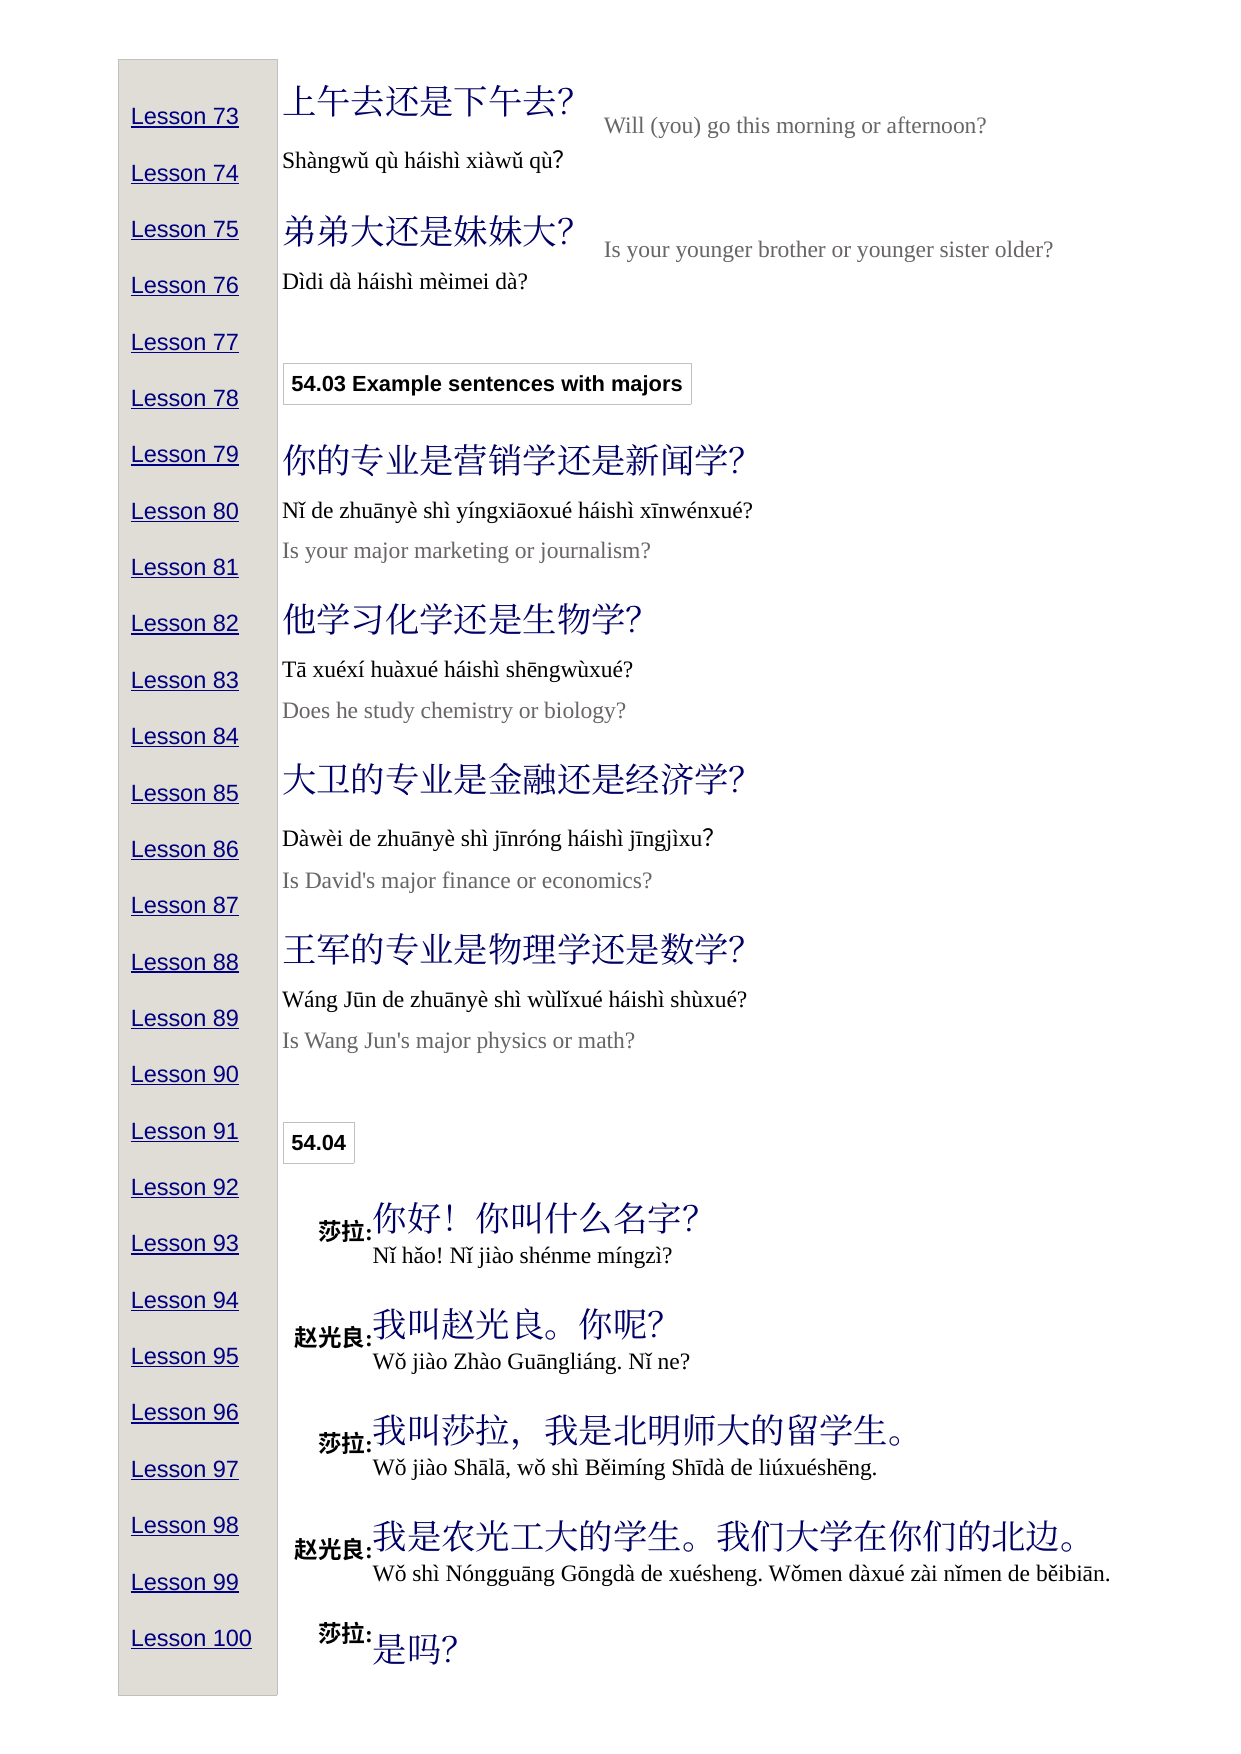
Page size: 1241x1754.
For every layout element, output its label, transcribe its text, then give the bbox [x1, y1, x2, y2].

table_cell 他学习化学还是生物学？ Tā xuéxí huàxué háishì shēngwùxué? Does he study chemistry or biology? [282, 593, 799, 753]
table_cell 是吗？ [373, 1616, 1174, 1679]
table_header 你好！你叫什么名字？ Nǐ hǎo! Nǐ jiào shénme míngzì? [373, 1192, 1174, 1298]
table_cell Is your younger brother or younger sister older? [604, 205, 1090, 324]
table_cell 莎拉: [282, 1404, 372, 1510]
table_cell 我是农光工大的学生。我们大学在你们的北边。 Wǒ shì Nóngguāng Gōngdà de xuésheng. Wǒmen dàxué zài nǐmen de běibiān. [373, 1510, 1174, 1616]
table_cell 弟弟大还是妹妹大？ Dìdi dà háishì mèimei dà? [282, 205, 604, 324]
table_header 莎拉: [282, 1192, 372, 1298]
table_cell 赵光良: [282, 1510, 372, 1616]
table_cell 我叫赵光良。你呢？ Wǒ jiào Zhào Guāngliáng. Nǐ ne? [373, 1298, 1174, 1404]
table_cell 大卫的专业是金融还是经济学？ Dàwèi de zhuānyè shì jīnróng háishì jīngjìxu？ Is David's major finance or economics? [282, 753, 799, 923]
table_cell 莎拉: [282, 1616, 372, 1679]
table_header 你的专业是营销学还是新闻学？ Nǐ de zhuānyè shì yíngxiāoxué háishì xīnwénxué? Is your major marketing or journalism? [282, 434, 799, 593]
table_cell Lesson 73 Lesson 74 Lesson 75 Lesson 76 Lesson 77 Lesson 78 Lesson 79 Lesson 80 Lesson 81 Lesson 82 Lesson 83 Lesson 84 Lesson 85 Lesson 86 Lesson 87 Lesson 88 Lesson 89 Lesson 90 Lesson 91 Lesson 92 Lesson 93 Lesson 94 Lesson 95 Lesson 96 Lesson 97 Lesson 98 Lesson 99 Lesson 100 [119, 60, 277, 1695]
table_cell 我叫莎拉，我是北明师大的留学生。 Wǒ jiào Shālā, wǒ shì Běimíng Shīdà de liúxuéshēng. [373, 1404, 1174, 1510]
table_cell 上午去还是下午去？ Shàngwǔ qù háishì xiàwǔ qù？ [282, 75, 604, 204]
table_cell 54.03 Example sentences with majors 54.04 [278, 59, 1205, 1695]
table_cell 赵光良: [282, 1298, 372, 1404]
table_cell 王军的专业是物理学还是数学？ Wáng Jūn de zhuānyè shì wùlǐxué háishì shùxué? Is Wang Jun's major physics or math? [282, 923, 799, 1083]
table_cell OUR FAVORITE LINKS Zhongwen Red Mandarin Toplist Hua Zhongwen Shanghai Expat [1205, 59, 1240, 1695]
table_cell Will (you) go this morning or afternoon? [604, 75, 1090, 204]
